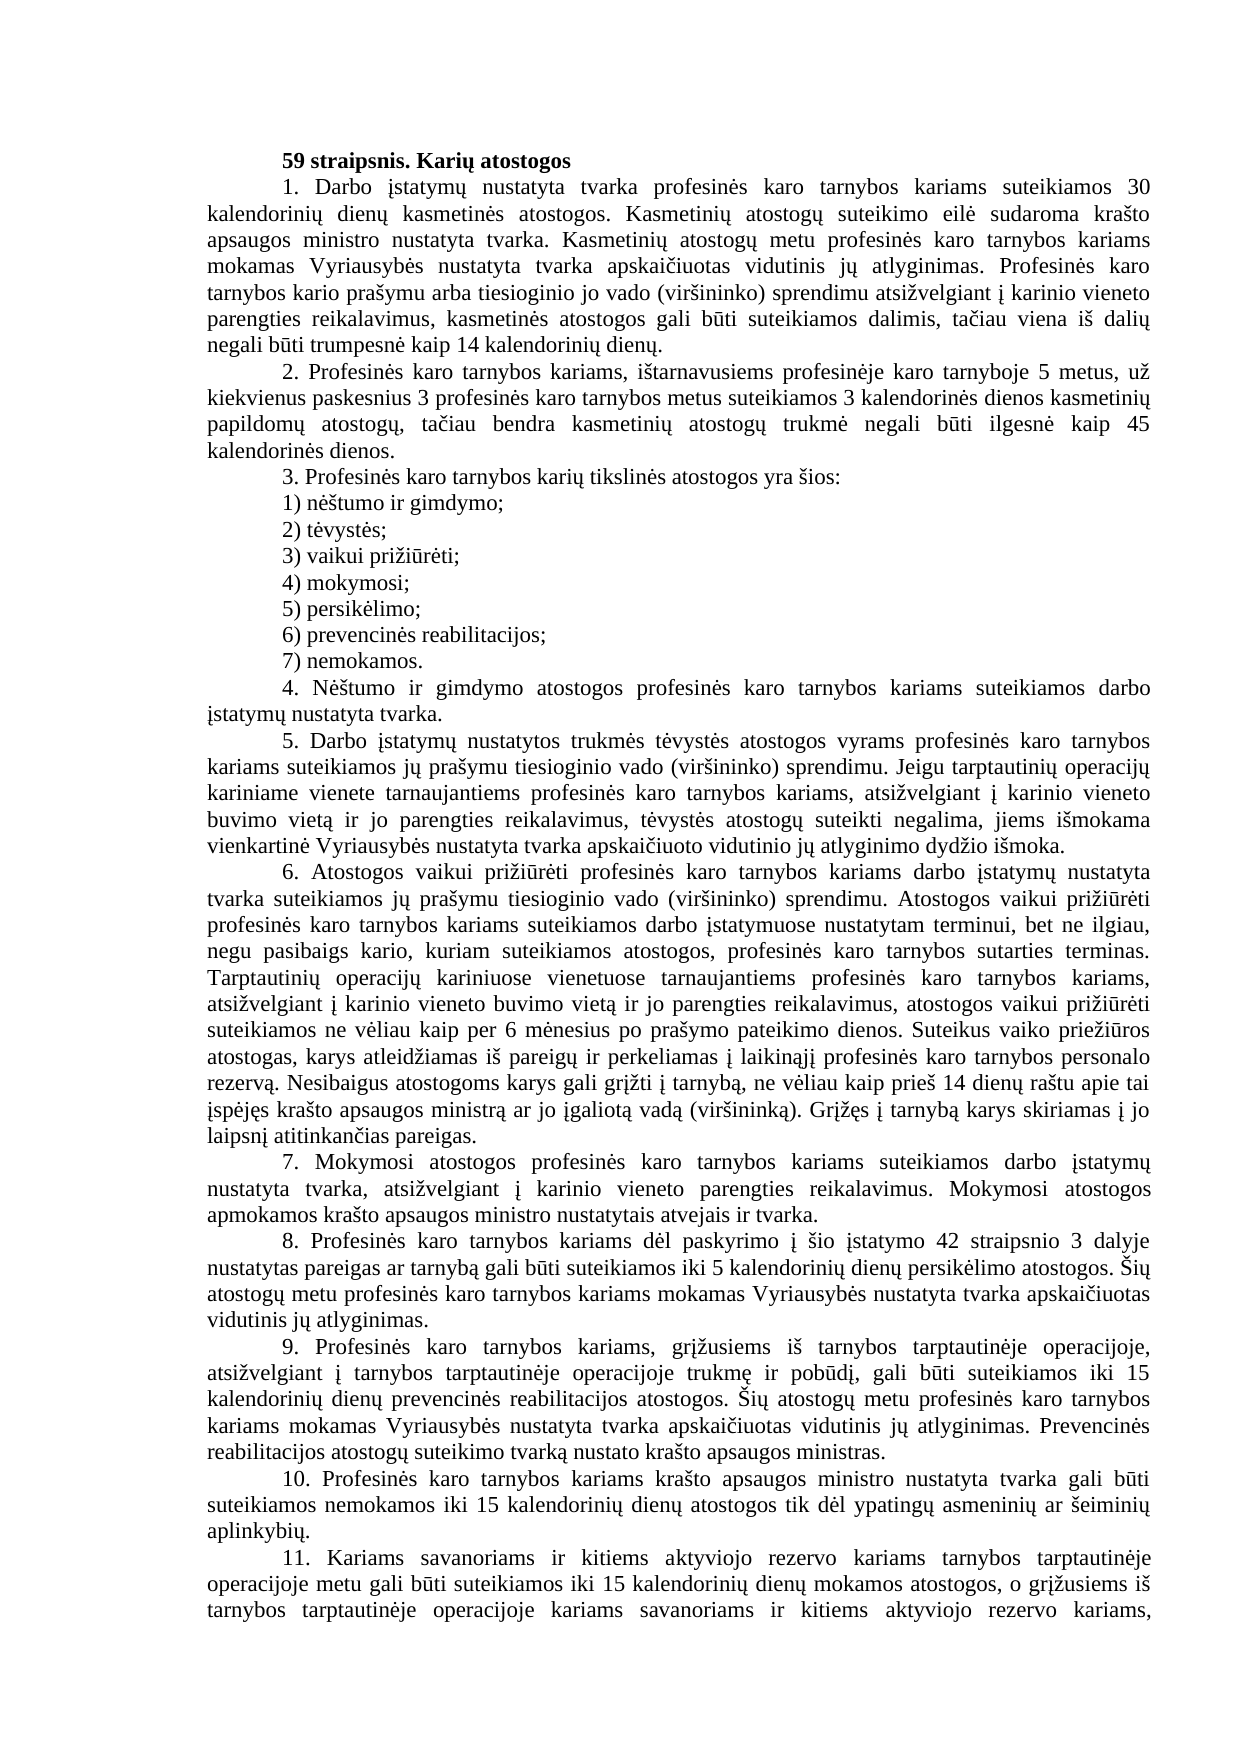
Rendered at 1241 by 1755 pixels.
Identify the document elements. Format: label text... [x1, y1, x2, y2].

text 9. Profesinės karo tarnybos kariams, grįžusiems iš tarnybos tarptautinėje operacijoje, atsižvelgiant į tarnybos tarptautinėje operacijoje trukmę ir pobūdį, gali būti suteikiamos iki 15 kalendorinių dienų prevencinės reabilitacijos atostogos. Šių atostogų metu profesinės karo tarnybos kariams mokamas Vyriausybės nustatyta tvarka apskaičiuotas vidutinis jų atlyginimas. Prevencinės reabilitacijos atostogų suteikimo tvarką nustato krašto apsaugos ministras. [207, 1333, 1152, 1464]
text 2. Profesinės karo tarnybos kariams, ištarnavusiems profesinėje karo tarnyboje 5 metus, už kiekvienus paskesnius 3 profesinės karo tarnybos metus suteikiamos 3 kalendorinės dienos kasmetinių papildomų atostogų, tačiau bendra kasmetinių atostogų trukmė negali būti ilgesnė kaip 45 kalendorinės dienos. [207, 358, 1152, 463]
text 59 straipsnis. Karių atostogos [207, 147, 1152, 173]
text 7. Mokymosi atostogos profesinės karo tarnybos kariams suteikiamos darbo įstatymų nustatyta tvarka, atsižvelgiant į karinio vieneto parengties reikalavimus. Mokymosi atostogos apmokamos krašto apsaugos ministro nustatytais atvejais ir tvarka. [207, 1148, 1152, 1227]
text 4) mokymosi; [207, 568, 1152, 595]
text 4. Nėštumo ir gimdymo atostogos profesinės karo tarnybos kariams suteikiamos darbo įstatymų nustatyta tvarka. [207, 674, 1152, 727]
text 5) persikėlimo; [207, 595, 1152, 621]
text 6. Atostogos vaikui prižiūrėti profesinės karo tarnybos kariams darbo įstatymų nustatyta tvarka suteikiamos jų prašymu tiesioginio vado (viršininko) sprendimu. Atostogos vaikui prižiūrėti profesinės karo tarnybos kariams suteikiamos darbo įstatymuose nustatytam terminui, bet ne ilgiau, negu pasibaigs kario, kuriam suteikiamos atostogos, profesinės karo tarnybos sutarties terminas. Tarptautinių operacijų kariniuose vienetuose tarnaujantiems profesinės karo tarnybos kariams, atsižvelgiant į karinio vieneto buvimo vietą ir jo parengties reikalavimus, atostogos vaikui prižiūrėti suteikiamos ne vėliau kaip per 6 mėnesius po prašymo pateikimo dienos. Suteikus vaiko priežiūros atostogas, karys atleidžiamas iš pareigų ir perkeliamas į laikinąjį profesinės karo tarnybos personalo rezervą. Nesibaigus atostogoms karys gali grįžti į tarnybą, ne vėliau kaip prieš 14 dienų raštu apie tai įspėjęs krašto apsaugos ministrą ar jo įgaliotą vadą (viršininką). Grįžęs į tarnybą karys skiriamas į jo laipsnį atitinkančias pareigas. [207, 858, 1152, 1148]
text 2) tėvystės; [207, 516, 1152, 542]
text 6) prevencinės reabilitacijos; [207, 621, 1152, 648]
text 1. Darbo įstatymų nustatyta tvarka profesinės karo tarnybos kariams suteikiamos 30 kalendorinių dienų kasmetinės atostogos. Kasmetinių atostogų suteikimo eilė sudaroma krašto apsaugos ministro nustatyta tvarka. Kasmetinių atostogų metu profesinės karo tarnybos kariams mokamas Vyriausybės nustatyta tvarka apskaičiuotas vidutinis jų atlyginimas. Profesinės karo tarnybos kario prašymu arba tiesioginio jo vado (viršininko) sprendimu atsižvelgiant į karinio vieneto parengties reikalavimus, kasmetinės atostogos gali būti suteikiamos dalimis, tačiau viena iš dalių negali būti trumpesnė kaip 14 kalendorinių dienų. [207, 173, 1152, 358]
text 5. Darbo įstatymų nustatytos trukmės tėvystės atostogos vyrams profesinės karo tarnybos kariams suteikiamos jų prašymu tiesioginio vado (viršininko) sprendimu. Jeigu tarptautinių operacijų kariniame vienete tarnaujantiems profesinės karo tarnybos kariams, atsižvelgiant į karinio vieneto buvimo vietą ir jo parengties reikalavimus, tėvystės atostogų suteikti negalima, jiems išmokama vienkartinė Vyriausybės nustatyta tvarka apskaičiuoto vidutinio jų atlyginimo dydžio išmoka. [207, 727, 1152, 858]
text 10. Profesinės karo tarnybos kariams krašto apsaugos ministro nustatyta tvarka gali būti suteikiamos nemokamos iki 15 kalendorinių dienų atostogos tik dėl ypatingų asmeninių ar šeiminių aplinkybių. [207, 1464, 1152, 1544]
text 8. Profesinės karo tarnybos kariams dėl paskyrimo į šio įstatymo 42 straipsnio 3 dalyje nustatytas pareigas ar tarnybą gali būti suteikiamos iki 5 kalendorinių dienų persikėlimo atostogos. Šių atostogų metu profesinės karo tarnybos kariams mokamas Vyriausybės nustatyta tvarka apskaičiuotas vidutinis jų atlyginimas. [207, 1227, 1152, 1333]
text 3. Profesinės karo tarnybos karių tikslinės atostogos yra šios: [207, 463, 1152, 489]
text 3) vaikui prižiūrėti; [207, 542, 1152, 568]
text 7) nemokamos. [207, 648, 1152, 674]
text 1) nėštumo ir gimdymo; [207, 489, 1152, 516]
text 11. Kariams savanoriams ir kitiems aktyviojo rezervo kariams tarnybos tarptautinėje operacijoje metu gali būti suteikiamos iki 15 kalendorinių dienų mokamos atostogos, o grįžusiems iš tarnybos tarptautinėje operacijoje kariams savanoriams ir kitiems aktyviojo rezervo kariams, [207, 1544, 1152, 1623]
